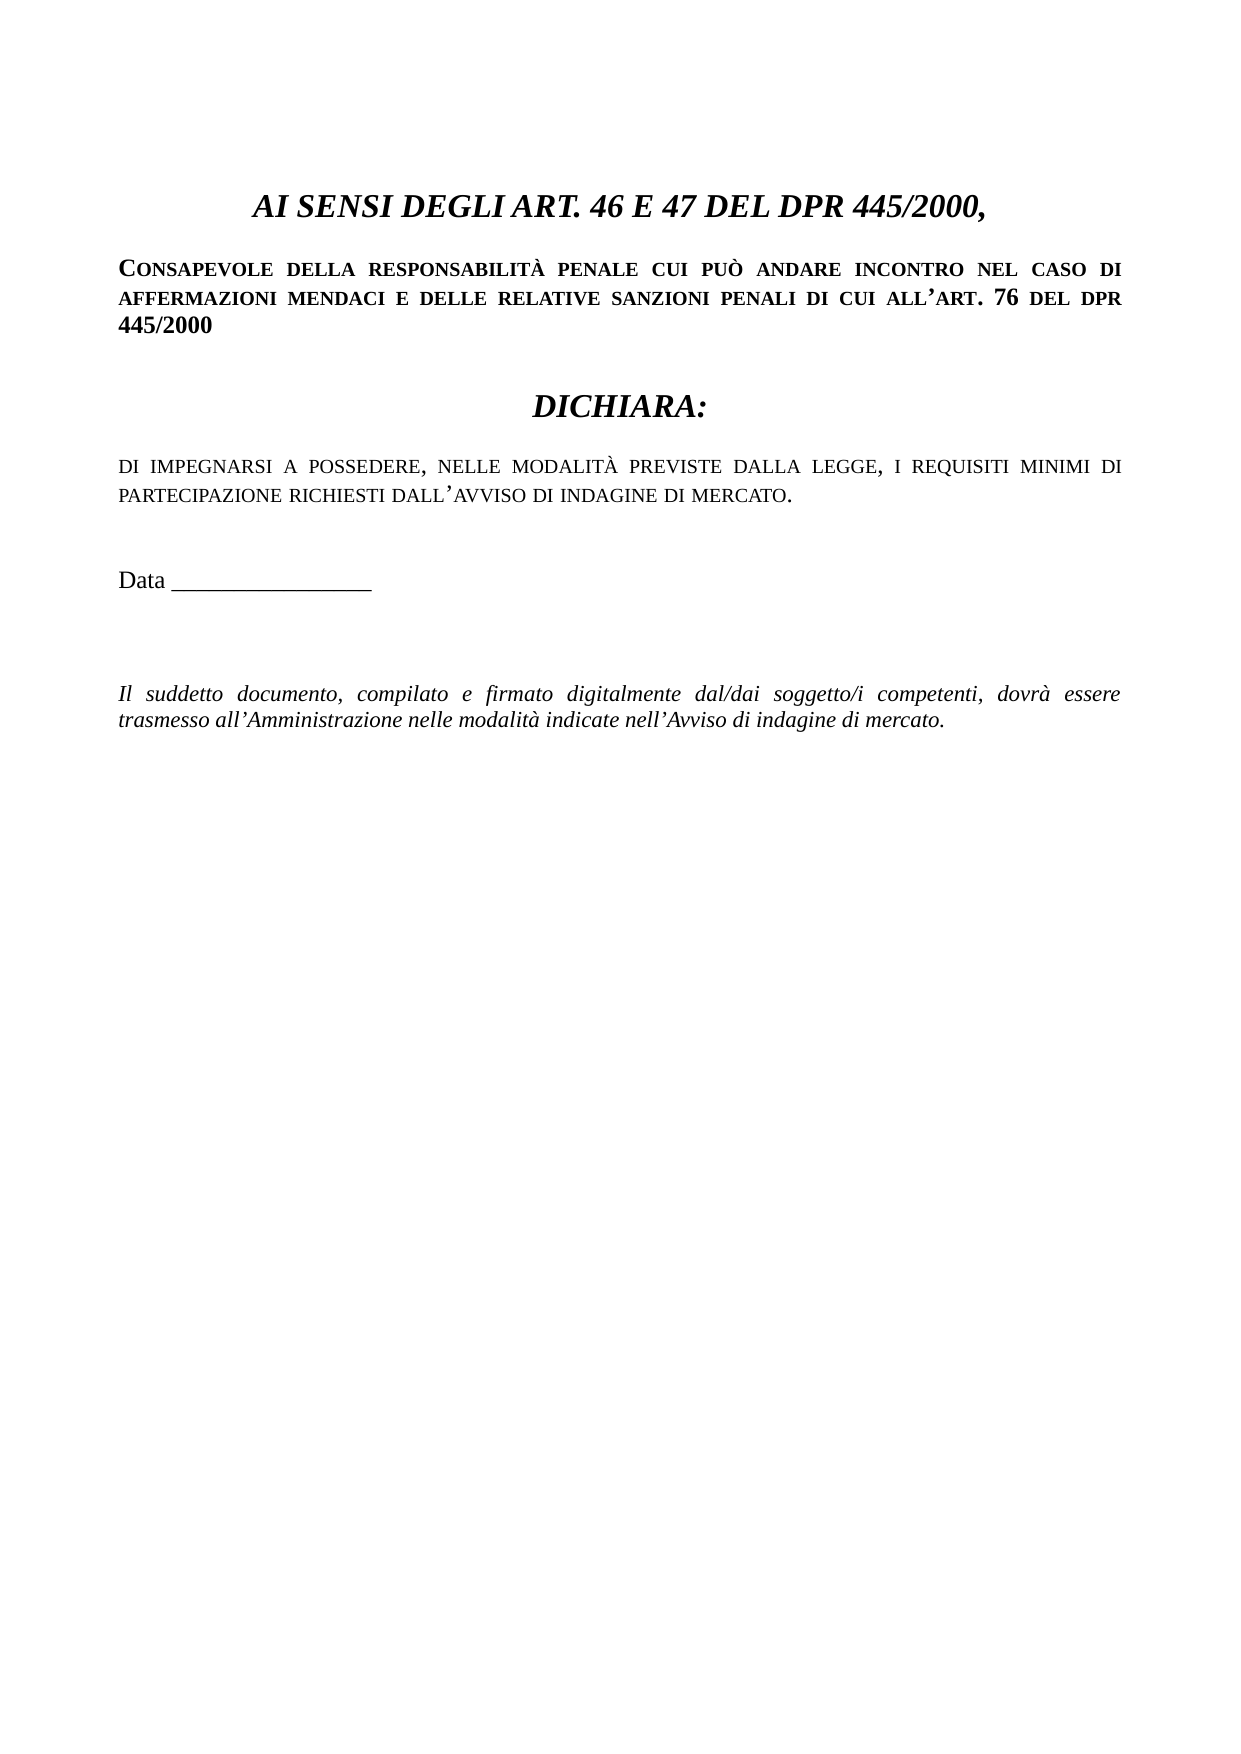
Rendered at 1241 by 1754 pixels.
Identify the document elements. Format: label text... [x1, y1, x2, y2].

text Il suddetto documento, compilato e firmato digitalmente dal/dai soggetto/i competenti, dovrà essere trasmesso all’Amministrazione nelle modalità indicate nell’Avviso di indagine di mercato. [118, 680, 1122, 733]
text di impegnarsi a possedere, nelle modalità previste dalla legge, i requisiti minimi di partecipazione richiesti dall’avviso di indagine di mercato. [118, 450, 1122, 507]
text DICHIARA: [118, 386, 1122, 424]
text AI SENSI DEGLI ART. 46 E 47 DEL DPR 445/2000, [118, 186, 1122, 224]
text Data ________________ [118, 565, 1122, 594]
text Consapevole della responsabilità penale cui può andare incontro nel caso di affermazioni mendaci e delle relative sanzioni penali di cui all’art. 76 del dpr 445/2000 [118, 253, 1122, 339]
